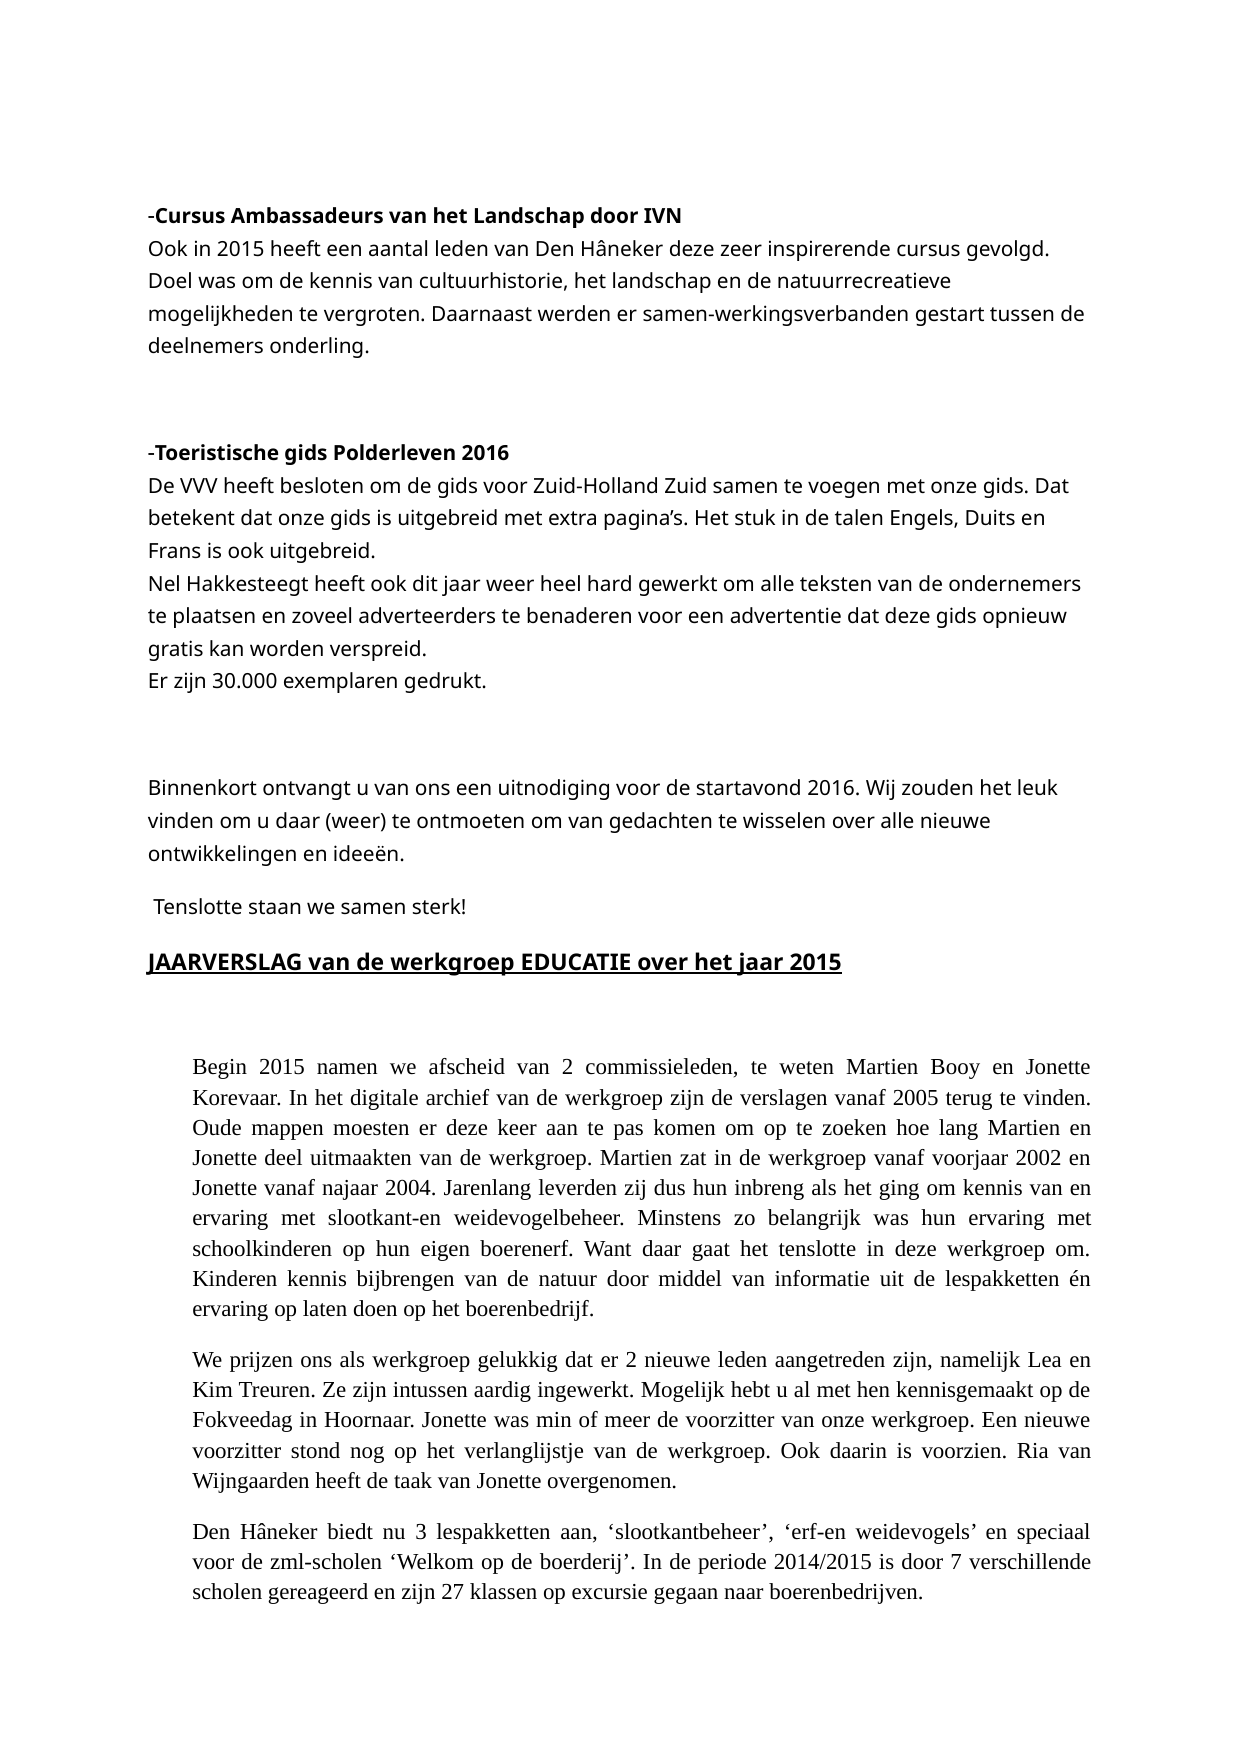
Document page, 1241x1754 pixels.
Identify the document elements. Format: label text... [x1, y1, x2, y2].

list Toeristische gids Polderleven 2016 De VVV heeft besloten om de gids voor Zuid-Holland Zuid samen te voegen met onze gids. Dat betekent dat onze gids is uitgebreid met extra pagina’s. Het stuk in de talen Engels, Duits en Frans is ook uitgebreid. Nel Hakkesteegt heeft ook dit jaar weer heel hard gewerkt om alle teksten van de ondernemers te plaatsen en zoveel adverteerders te benaderen voor een advertentie dat deze gids opnieuw gratis kan worden verspreid. Er zijn 30.000 exemplaren gedrukt. [148, 438, 1093, 695]
text Binnenkort ontvangt u van ons een uitnodiging voor de startavond 2016. Wij zouden het leuk vinden om u daar (weer) te ontmoeten om van gedachten te wisselen over alle nieuwe ontwikkelingen en ideeën. [148, 773, 1093, 867]
text Den Hâneker biedt nu 3 lespakketten aan, ‘slootkantbeheer’, ‘erf-en weidevogels’ en speciaal voor de zml-scholen ‘Welkom op de boerderij’. In de periode 2014/2015 is door 7 verschillende scholen gereageerd en zijn 27 klassen op excursie gegaan naar boerenbedrijven. [192, 1518, 1093, 1605]
text Begin 2015 namen we afscheid van 2 commissieleden, te weten Martien Booy en Jonette Korevaar. In het digitale archief van de werkgroep zijn de verslagen vanaf 2005 terug te vinden. Oude mappen moesten er deze keer aan te pas komen om op te zoeken hoe lang Martien en Jonette deel uitmaakten van de werkgroep. Martien zat in de werkgroep vanaf voorjaar 2002 en Jonette vanaf najaar 2004. Jarenlang leverden zij dus hun inbreng als het ging om kennis van en ervaring met slootkant-en weidevogelbeheer. Minstens zo belangrijk was hun ervaring met schoolkinderen op hun eigen boerenerf. Want daar gaat het tenslotte in deze werkgroep om. Kinderen kennis bijbrengen van de natuur door middel van informatie uit de lespakketten én ervaring op laten doen op het boerenbedrijf. [192, 1053, 1093, 1321]
text JAARVERSLAG van de werkgroep EDUCATIE over het jaar 2015 [148, 946, 1093, 977]
text We prijzen ons als werkgroep gelukkig dat er 2 nieuwe leden aangetreden zijn, namelijk Lea en Kim Treuren. Ze zijn intussen aardig ingewerkt. Mogelijk hebt u al met hen kennisgemaakt op de Fokveedag in Hoornaar. Jonette was min of meer de voorzitter van onze werkgroep. Een nieuwe voorzitter stond nog op het verlanglijstje van de werkgroep. Ook daarin is voorzien. Ria van Wijngaarden heeft de taak van Jonette overgenomen. [192, 1346, 1093, 1493]
list Cursus Ambassadeurs van het Landschap door IVN Ook in 2015 heeft een aantal leden van Den Hâneker deze zeer inspirerende cursus gevolgd. Doel was om de kennis van cultuurhistorie, het landschap en de natuurrecreatieve mogelijkheden te vergroten. Daarnaast werden er samen-werkingsverbanden gestart tussen de deelnemers onderling. [148, 201, 1093, 360]
text Tenslotte staan we samen sterk! [148, 892, 1093, 921]
